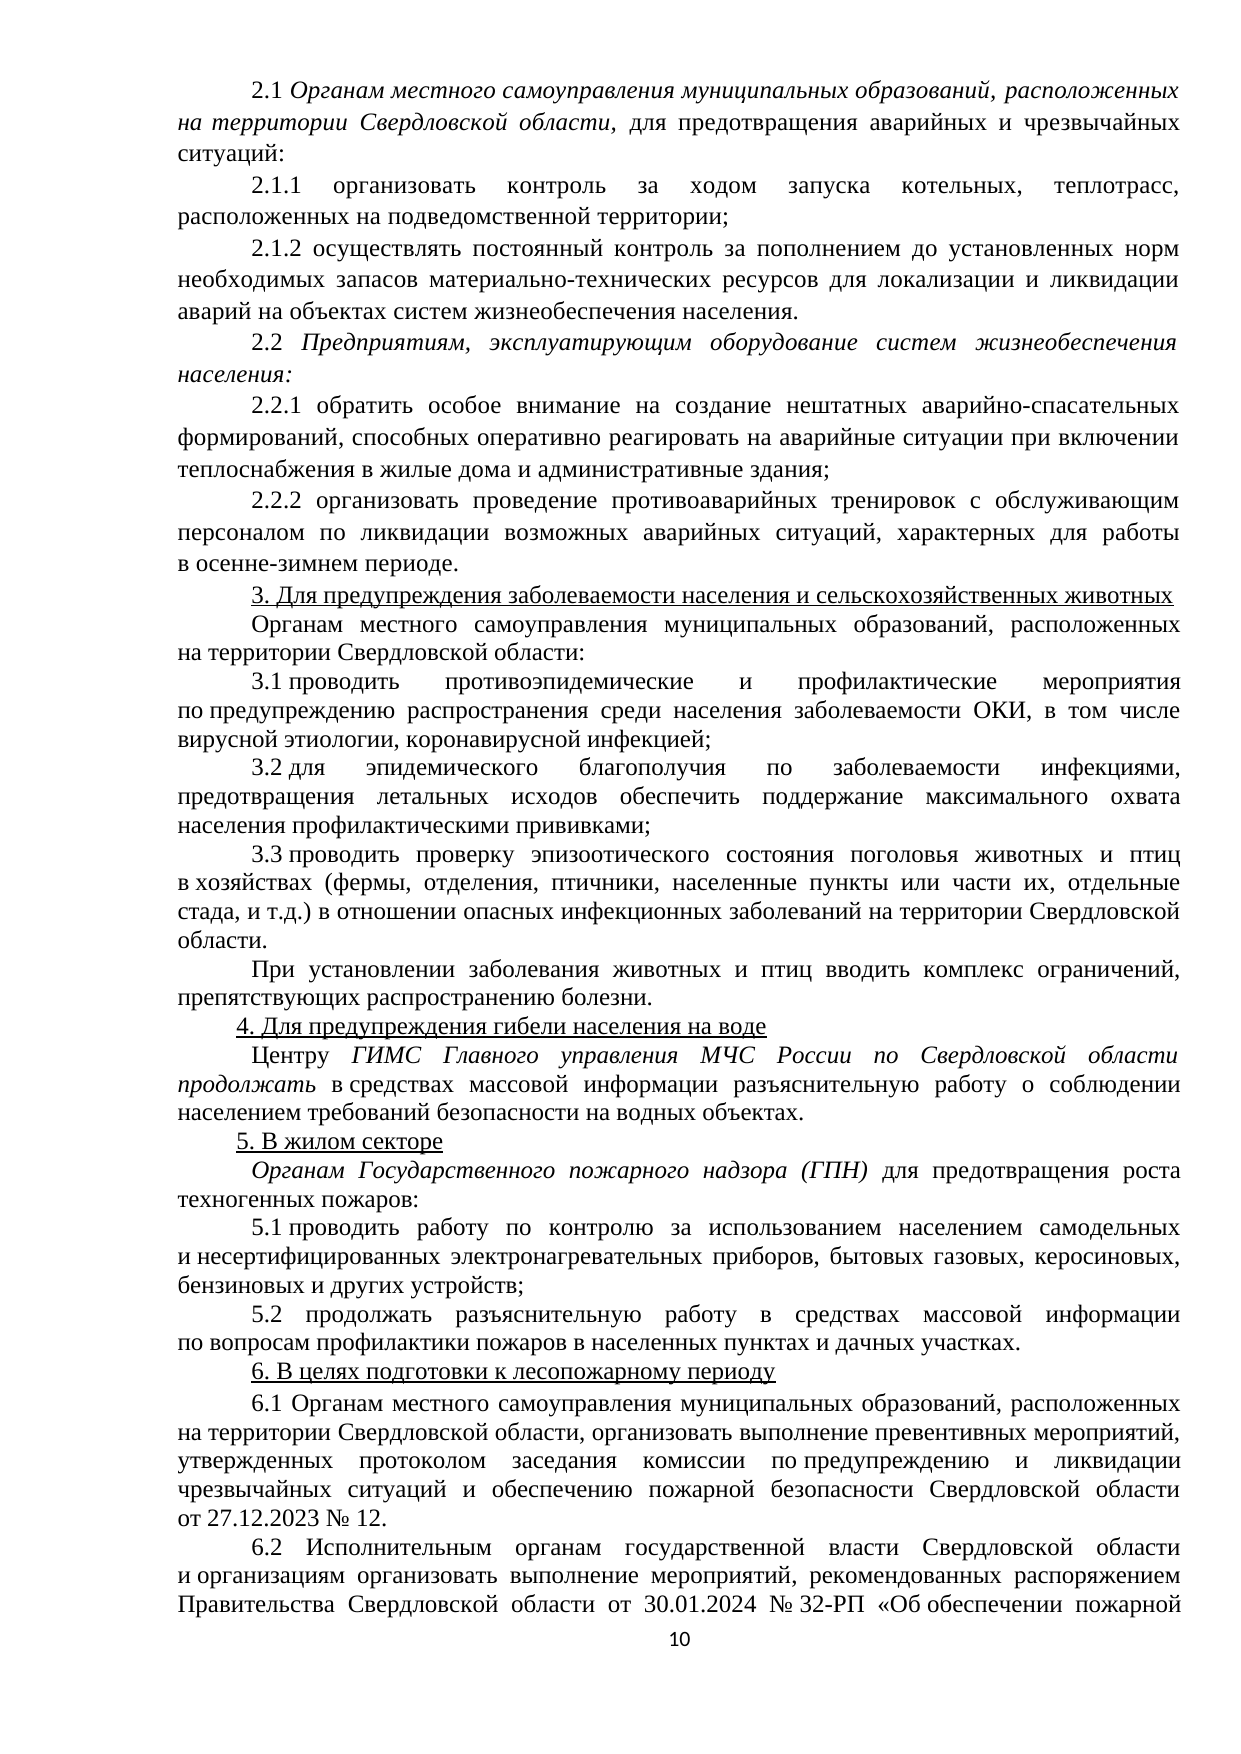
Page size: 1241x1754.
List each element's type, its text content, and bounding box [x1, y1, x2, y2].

text 2.2 Предприятиям, эксплуатирующим оборудование систем жизнеобеспечения населения: [177, 327, 1181, 388]
text 6.2 Исполнительным органам государственной власти Свердловской области и организациям организовать выполнение мероприятий, рекомендованных распоряжением Правительства Свердловской области от 30.01.2024 № 32-РП «Об обеспечении пожарной [177, 1532, 1181, 1618]
text 5. В жилом секторе [177, 1126, 1181, 1155]
text 2.1 Органам местного самоуправления муниципальных образований, расположенных на территории Свердловской области, для предотвращения аварийных и чрезвычайных ситуаций: [177, 75, 1181, 167]
text 6. В целях подготовки к лесопожарному периоду [177, 1356, 1181, 1385]
text 2.2.2 организовать проведение противоаварийных тренировок с обслуживающим персоналом по ликвидации возможных аварийных ситуаций, характерных для работы в осенне-зимнем периоде. [177, 485, 1181, 577]
text 5.2 продолжать разъяснительную работу в средствах массовой информации по вопросам профилактики пожаров в населенных пунктах и дачных участках. [177, 1299, 1181, 1356]
text 3.3 проводить проверку эпизоотического состояния поголовья животных и птиц в хозяйствах (фермы, отделения, птичники, населенные пункты или части их, отдельные стада, и т.д.) в отношении опасных инфекционных заболеваний на территории Свердловской области. [177, 839, 1181, 954]
text Органам Государственного пожарного надзора (ГПН) для предотвращения роста техногенных пожаров: [177, 1155, 1181, 1212]
text 2.1.2 осуществлять постоянный контроль за пополнением до установленных норм необходимых запасов материально-технических ресурсов для локализации и ликвидации аварий на объектах систем жизнеобеспечения населения. [177, 233, 1181, 325]
text 2.1.1 организовать контроль за ходом запуска котельных, теплотрасс, расположенных на подведомственной территории; [177, 170, 1181, 230]
text 4. Для предупреждения гибели населения на воде [177, 1011, 1181, 1040]
text 2.2.1 обратить особое внимание на создание нештатных аварийно-спасательных формирований, способных оперативно реагировать на аварийные ситуации при включении теплоснабжения в жилые дома и административные здания; [177, 391, 1181, 482]
text 3.2 для эпидемического благополучия по заболеваемости инфекциями, предотвращения летальных исходов обеспечить поддержание максимального охвата населения профилактическими прививками; [177, 752, 1181, 839]
text Органам местного самоуправления муниципальных образований, расположенных на территории Свердловской области: [177, 609, 1181, 666]
text 5.1 проводить работу по контролю за использованием населением самодельных и несертифицированных электронагревательных приборов, бытовых газовых, керосиновых, бензиновых и других устройств; [177, 1212, 1181, 1299]
text При установлении заболевания животных и птиц вводить комплекс ограничений, препятствующих распространению болезни. [177, 954, 1181, 1011]
text Центру ГИМС Главного управления МЧС России по Свердловской области продолжать в средствах массовой информации разъяснительную работу о соблюдении населением требований безопасности на водных объектах. [177, 1040, 1181, 1126]
text 3. Для предупреждения заболеваемости населения и сельскохозяйственных животных [177, 580, 1181, 609]
text 3.1 проводить противоэпидемические и профилактические мероприятия по предупреждению распространения среди населения заболеваемости ОКИ, в том числе вирусной этиологии, коронавирусной инфекцией; [177, 666, 1181, 752]
text 6.1 Органам местного самоуправления муниципальных образований, расположенных на территории Свердловской области, организовать выполнение превентивных мероприятий, утвержденных протоколом заседания комиссии по предупреждению и ликвидации чрезвычайных ситуаций и обеспечению пожарной безопасности Свердловской области от 27.12.2023 № 12. [177, 1388, 1181, 1532]
